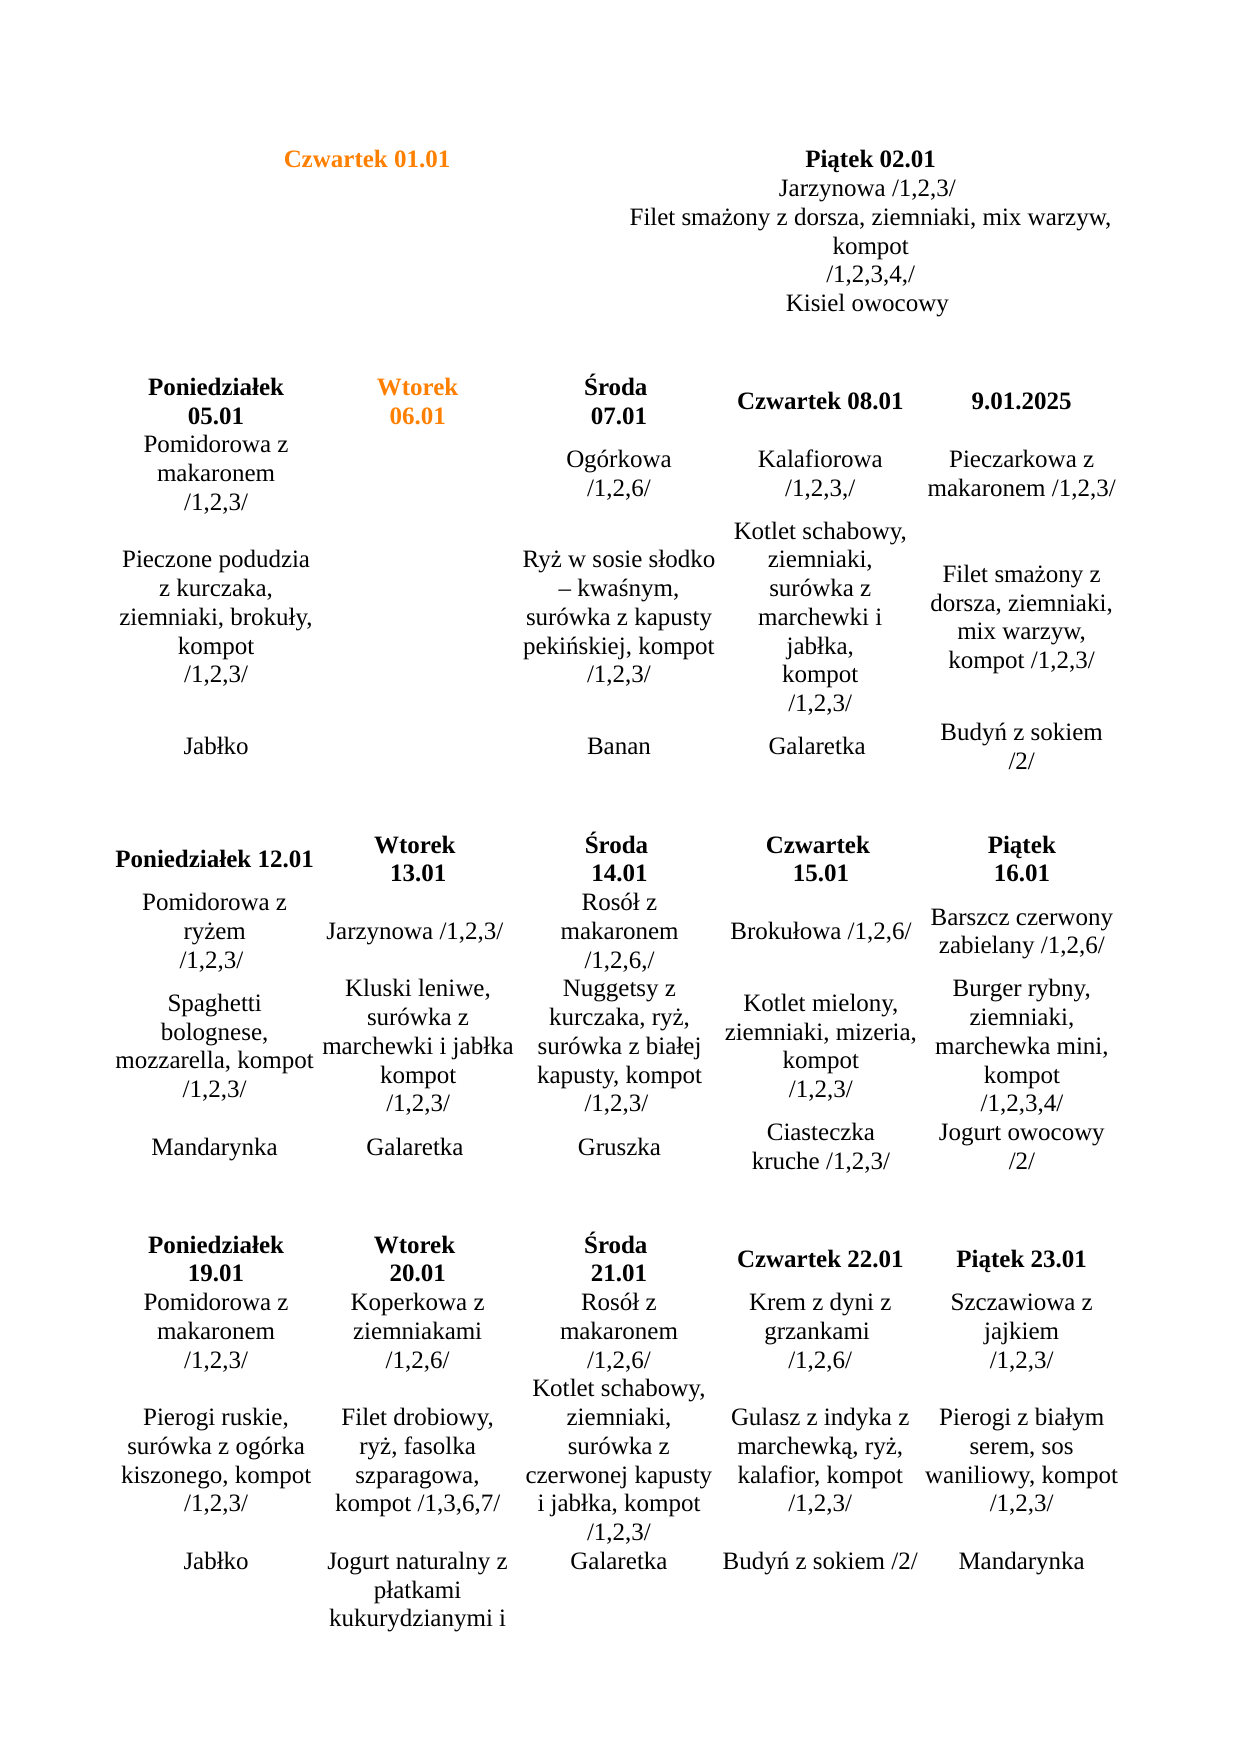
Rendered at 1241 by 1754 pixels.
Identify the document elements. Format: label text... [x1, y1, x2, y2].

table_cell [115, 288, 618, 317]
table_header Czwartek 15.01 [720, 830, 921, 887]
table_cell [115, 202, 618, 288]
table_cell Kotlet mielony, ziemniaki, mizeria, kompot /1,2,3/ [720, 974, 921, 1117]
table_cell Rosół z makaronem /1,2,6,/ [518, 887, 720, 973]
table_header Piątek 23.01 [921, 1230, 1122, 1287]
table_cell Ciasteczka kruche /1,2,3/ [720, 1117, 921, 1175]
table_header Czwartek 22.01 [719, 1230, 921, 1287]
table_header Wtorek 20.01 [317, 1230, 518, 1287]
table_cell Pomidorowa z ryżem /1,2,3/ [112, 887, 317, 973]
table_cell Galaretka [518, 1546, 719, 1632]
table_cell Koperkowa z ziemniakami /1,2,6/ [317, 1287, 518, 1373]
table_cell Jogurt owocowy /2/ [921, 1117, 1122, 1175]
table_header Poniedziałek 12.01 [112, 830, 317, 887]
table_cell Filet smażony z dorsza, ziemniaki, mix warzyw, kompot /1,2,3/ [921, 516, 1122, 717]
table_header Wtorek 13.01 [317, 830, 518, 887]
table_cell Ogórkowa /1,2,6/ [518, 430, 719, 516]
table_cell Budyń z sokiem /2/ [921, 717, 1122, 774]
table_cell Banan [518, 717, 719, 774]
table_cell Rosół z makaronem /1,2,6/ [518, 1287, 719, 1373]
table_cell Galaretka [317, 1117, 518, 1175]
table_cell Pierogi z białym serem, sos waniliowy, kompot /1,2,3/ [921, 1374, 1122, 1546]
table_header Piątek 16.01 [921, 830, 1122, 887]
table_cell Kisiel owocowy [619, 288, 1122, 317]
table_cell Kluski leniwe, surówka z marchewki i jabłka kompot /1,2,3/ [317, 974, 518, 1117]
table_cell Brokułowa /1,2,6/ [720, 887, 921, 973]
table_cell Gulasz z indyka z marchewką, ryż, kalafior, kompot /1,2,3/ [719, 1374, 921, 1546]
table_cell Jogurt naturalny z płatkami kukurydzianymi i [317, 1546, 518, 1632]
table_cell Galaretka [719, 717, 921, 774]
table_cell Nuggetsy z kurczaka, ryż, surówka z białej kapusty, kompot /1,2,3/ [518, 974, 720, 1117]
table_cell Jarzynowa /1,2,3/ [317, 887, 518, 973]
table_header Czwartek 08.01 [719, 372, 921, 429]
table_cell Pierogi ruskie, surówka z ogórka kiszonego, kompot /1,2,3/ [115, 1374, 317, 1546]
table_cell Budyń z sokiem /2/ [719, 1546, 921, 1632]
table_cell Filet smażony z dorsza, ziemniaki, mix warzyw, kompot /1,2,3,4,/ [619, 202, 1122, 288]
table_cell [317, 717, 518, 774]
table_cell Pieczarkowa z makaronem /1,2,3/ [921, 430, 1122, 516]
table_header Poniedziałek 05.01 [115, 372, 317, 429]
table_header Środa 07.01 [518, 372, 719, 429]
table_cell Kotlet schabowy, ziemniaki, surówka z czerwonej kapusty i jabłka, kompot /1,2,3/ [518, 1374, 719, 1546]
table_cell Jabłko [115, 717, 317, 774]
table_cell Barszcz czerwony zabielany /1,2,6/ [921, 887, 1122, 973]
table_cell Szczawiowa z jajkiem /1,2,3/ [921, 1287, 1122, 1373]
table_cell Pieczone podudzia z kurczaka, ziemniaki, brokuły, kompot /1,2,3/ [115, 516, 317, 717]
table_cell Jarzynowa /1,2,3/ [619, 173, 1122, 202]
table_cell [115, 173, 618, 202]
table_cell Pomidorowa z makaronem /1,2,3/ [115, 1287, 317, 1373]
table_cell Pomidorowa z makaronem /1,2,3/ [115, 430, 317, 516]
table_cell Ryż w sosie słodko – kwaśnym, surówka z kapusty pekińskiej, kompot /1,2,3/ [518, 516, 719, 717]
table_cell Burger rybny, ziemniaki, marchewka mini, kompot /1,2,3,4/ [921, 974, 1122, 1117]
table_header 9.01.2025 [921, 372, 1122, 429]
table_cell Krem z dyni z grzankami /1,2,6/ [719, 1287, 921, 1373]
table_header Wtorek 06.01 [317, 372, 518, 429]
table_header Piątek 02.01 [619, 145, 1122, 173]
table_cell Kalafiorowa /1,2,3,/ [719, 430, 921, 516]
table_cell [317, 430, 518, 516]
table_cell Spaghetti bolognese, mozzarella, kompot /1,2,3/ [112, 974, 317, 1117]
table_cell [317, 516, 518, 717]
table_cell Kotlet schabowy, ziemniaki, surówka z marchewki i jabłka, kompot /1,2,3/ [719, 516, 921, 717]
table_header Poniedziałek 19.01 [115, 1230, 317, 1287]
table_cell Jabłko [115, 1546, 317, 1632]
table_cell Mandarynka [112, 1117, 317, 1175]
table_cell Gruszka [518, 1117, 720, 1175]
table_header Czwartek 01.01 [115, 145, 618, 173]
table_header Środa 14.01 [518, 830, 720, 887]
table_cell Mandarynka [921, 1546, 1122, 1632]
table_cell Filet drobiowy, ryż, fasolka szparagowa, kompot /1,3,6,7/ [317, 1374, 518, 1546]
table_header Środa 21.01 [518, 1230, 719, 1287]
